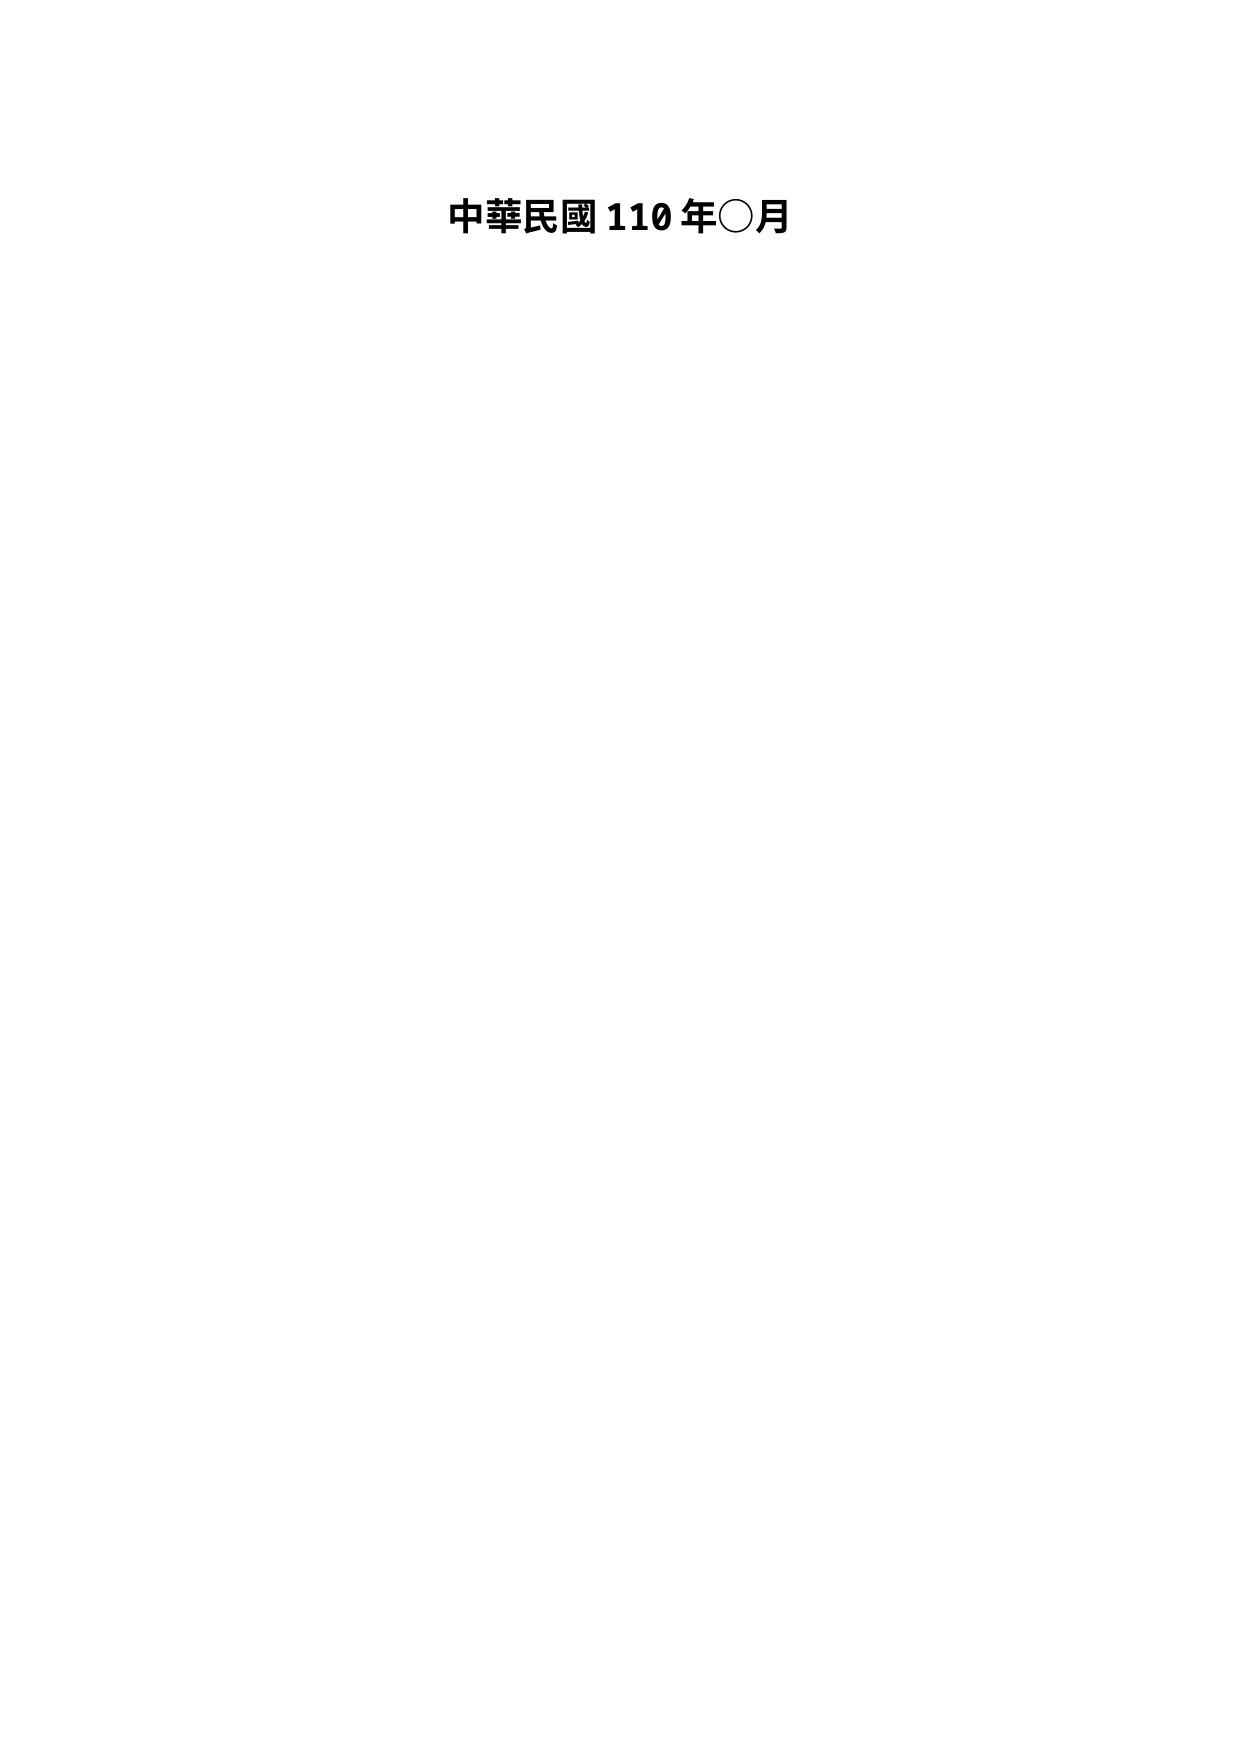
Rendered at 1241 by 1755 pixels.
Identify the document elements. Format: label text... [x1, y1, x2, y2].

text 中華民國110年○月 [150, 187, 1090, 242]
